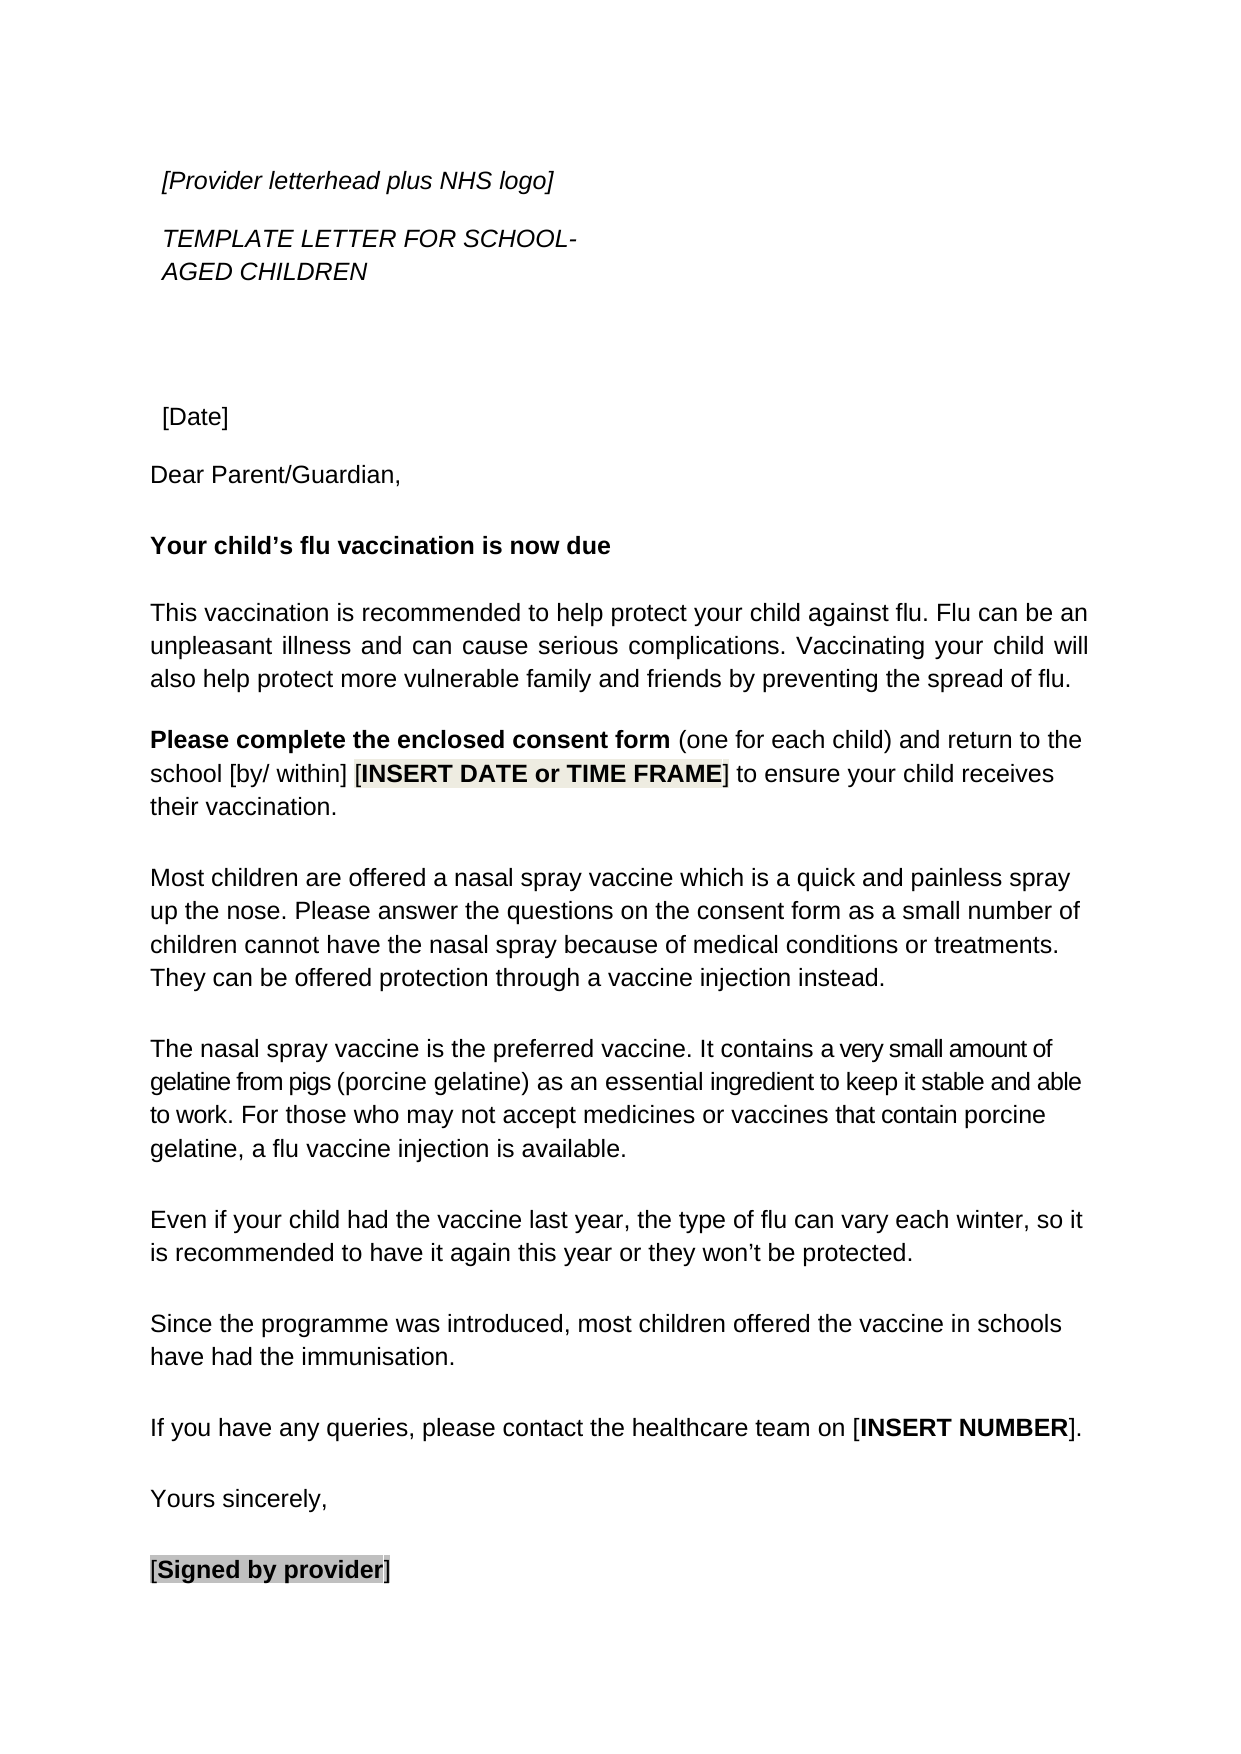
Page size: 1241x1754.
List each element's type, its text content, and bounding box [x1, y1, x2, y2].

text Please complete the enclosed consent form (one for each child) and return to the school [by/ within] [INSERT DATE or TIME FRAME] to ensure your child receives their vaccination. [150, 722, 1090, 822]
table_header [655, 150, 1189, 296]
table_cell [909, 296, 1189, 386]
text Most children are offered a nasal spray vaccine which is a quick and painless spray up the nose. Please answer the questions on the consent form as a small number of children cannot have the nasal spray because of medical conditions or treatments. They can be offered protection through a vaccine injection instead. [150, 860, 1090, 993]
text Your child’s flu vaccination is now due [150, 527, 1090, 561]
text If you have any queries, please contact the healthcare team on [INSERT NUMBER]. [150, 1410, 1090, 1443]
text Dear Parent/Guardian, [150, 457, 1090, 490]
table_cell [Date] [156, 386, 655, 444]
text Even if your child had the vaccine last year, the type of flu can vary each winter, so it is recommended to have it again this year or they won’t be protected. [150, 1201, 1090, 1268]
text Yours sincerely, [150, 1481, 1090, 1514]
table_cell [655, 386, 1189, 444]
text [Signed by provider] [150, 1551, 1090, 1585]
table_cell [655, 296, 909, 386]
text Since the programme was introduced, most children offered the vaccine in schools have had the immunisation. [150, 1306, 1090, 1372]
text This vaccination is recommended to help protect your child against flu. Flu can be an unpleasant illness and can cause serious complications. Vaccinating your child will also help protect more vulnerable family and friends by preventing the spread of flu. [150, 598, 1090, 693]
table_header [Provider letterhead plus NHS logo] TEMPLATE LETTER FOR SCHOOL-AGED CHILDREN [156, 150, 655, 386]
text The nasal spray vaccine is the preferred vaccine. It contains a very small amount of gelatine from pigs (porcine gelatine) as an essential ingredient to keep it stable and able to work. For those who may not accept medicines or vaccines that contain porcine gelatine, a flu vaccine injection is available. [150, 1031, 1090, 1164]
